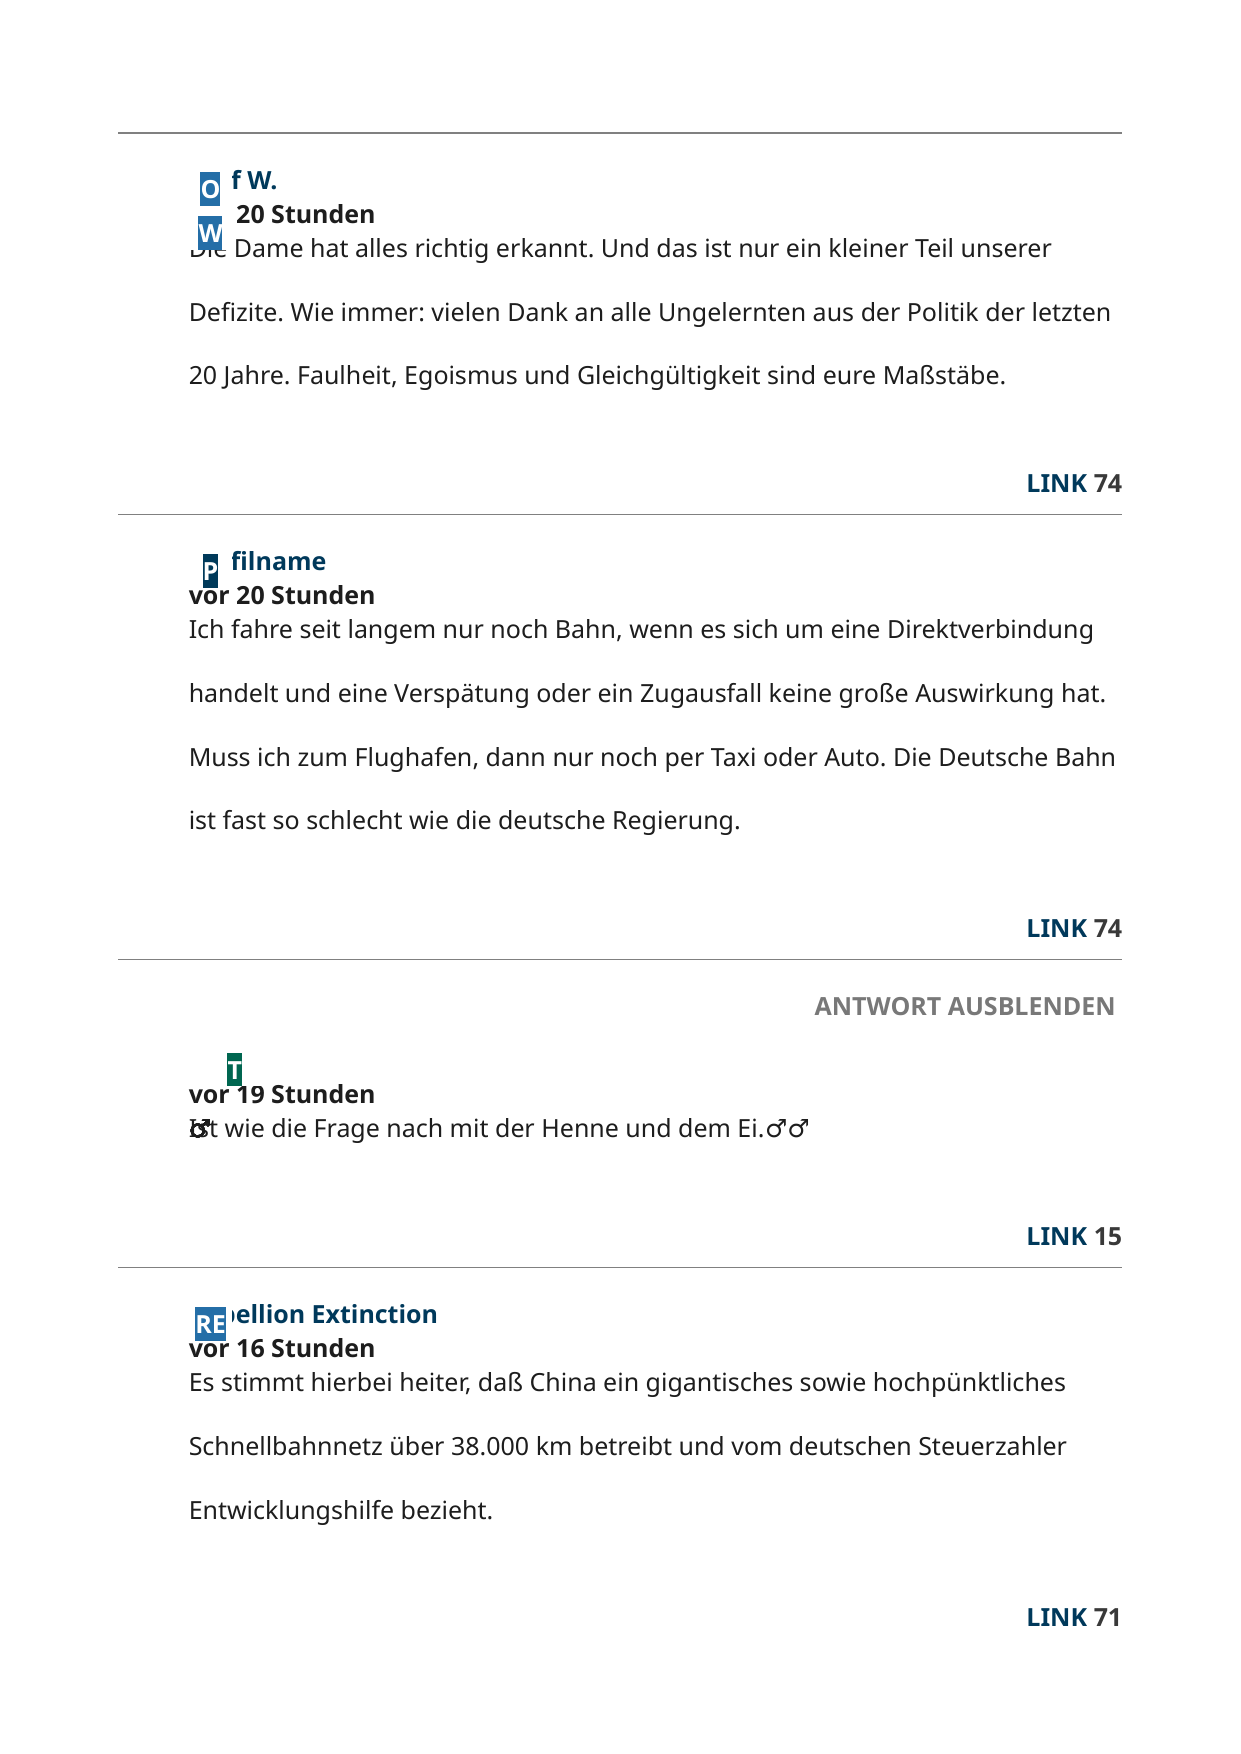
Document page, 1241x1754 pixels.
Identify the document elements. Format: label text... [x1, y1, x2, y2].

text vor 20 Stunden [188, 578, 1122, 612]
text P [188, 544, 232, 588]
text Rebellion Extinction [232, 1297, 1122, 1331]
text Ist wie die Frage nach mit der Henne und dem Ei.🤷‍♂️ [188, 1111, 1122, 1145]
text Ich fahre seit langem nur noch Bahn, wenn es sich um eine Direktverbindung handelt und eine Verspätung oder ein Zugausfall keine große Auswirkung hat. Muss ich zum Flughafen, dann nur noch per Taxi oder Auto. Die Deutsche Bahn ist fast so schlecht wie die deutsche Regierung. [188, 612, 1122, 837]
text LINK 71 [188, 1556, 1122, 1634]
text ANTWORT AUSBLENDEN [118, 989, 1122, 1023]
text LINK 74 [188, 421, 1122, 499]
text Profilname [232, 544, 1122, 578]
text Olaf W. [232, 162, 1122, 196]
text LINK 74 [188, 867, 1122, 945]
text Die Dame hat alles richtig erkannt. Und das ist nur ein kleiner Teil unserer Defizite. Wie immer: vielen Dank an alle Ungelernten aus der Politik der letzten 20 Jahre. Faulheit, Egoismus und Gleichgültigkeit sind eure Maßstäbe. [188, 231, 1122, 392]
text T [199, 1043, 270, 1086]
text T.B [270, 1043, 1122, 1077]
text vor 20 Stunden [232, 196, 1122, 231]
text Es stimmt hierbei heiter, daß China ein gigantisches sowie hochpünktliches Schnellbahnnetz über 38.000 km betreibt und vom deutschen Steuerzahler Entwicklungshilfe bezieht. [188, 1365, 1122, 1526]
text vor 16 Stunden [188, 1331, 1122, 1365]
text LINK 15 [188, 1174, 1122, 1253]
text vor 19 Stunden [188, 1077, 1122, 1111]
text OW [188, 162, 232, 250]
text RE [188, 1297, 232, 1341]
